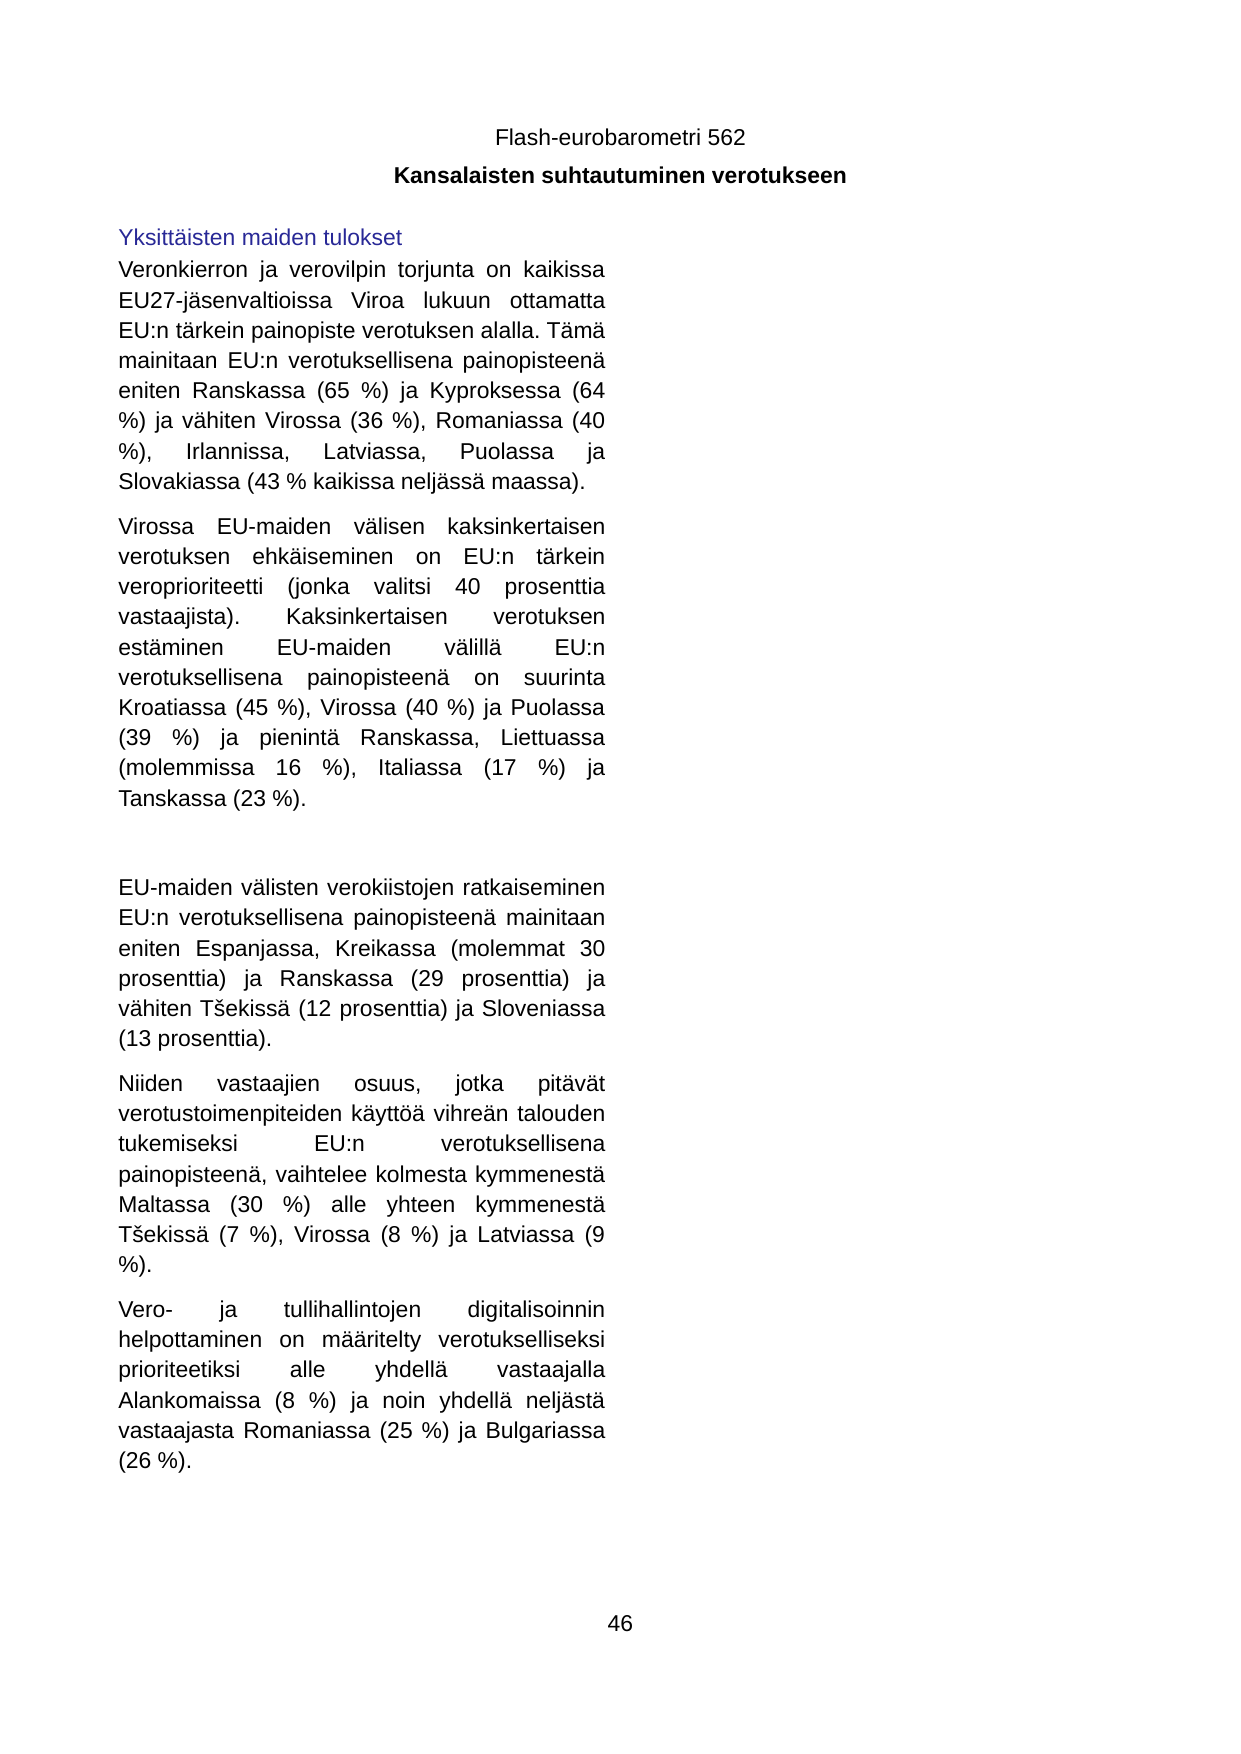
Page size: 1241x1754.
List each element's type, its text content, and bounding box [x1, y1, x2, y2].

text Virossa EU-maiden välisen kaksinkertaisen verotuksen ehkäiseminen on EU:n tärkein veroprioriteetti (jonka valitsi 40 prosenttia vastaajista). Kaksinkertaisen verotuksen estäminen EU-maiden välillä EU:n verotuksellisena painopisteenä on suurinta Kroatiassa (45 %), Virossa (40 %) ja Puolassa (39 %) ja pienintä Ranskassa, Liettuassa (molemmissa 16 %), Italiassa (17 %) ja Tanskassa (23 %). [118, 513, 605, 811]
text Yksittäisten maiden tulokset [118, 224, 605, 250]
text Vero- ja tullihallintojen digitalisoinnin helpottaminen on määritelty verotukselliseksi prioriteetiksi alle yhdellä vastaajalla Alankomaissa (8 %) ja noin yhdellä neljästä vastaajasta Romaniassa (25 %) ja Bulgariassa (26 %). [118, 1296, 605, 1473]
text Niiden vastaajien osuus, jotka pitävät verotustoimenpiteiden käyttöä vihreän talouden tukemiseksi EU:n verotuksellisena painopisteenä, vaihtelee kolmesta kymmenestä Maltassa (30 %) alle yhteen kymmenestä Tšekissä (7 %), Virossa (8 %) ja Latviassa (9 %). [118, 1070, 605, 1277]
text EU-maiden välisten verokiistojen ratkaiseminen EU:n verotuksellisena painopisteenä mainitaan eniten Espanjassa, Kreikassa (molemmat 30 prosenttia) ja Ranskassa (29 prosenttia) ja vähiten Tšekissä (12 prosenttia) ja Sloveniassa (13 prosenttia). [118, 874, 605, 1051]
text Veronkierron ja verovilpin torjunta on kaikissa EU27-jäsenvaltioissa Viroa lukuun ottamatta EU:n tärkein painopiste verotuksen alalla. Tämä mainitaan EU:n verotuksellisena painopisteenä eniten Ranskassa (65 %) ja Kyproksessa (64 %) ja vähiten Virossa (36 %), Romaniassa (40 %), Irlannissa, Latviassa, Puolassa ja Slovakiassa (43 % kaikissa neljässä maassa). [118, 256, 605, 494]
